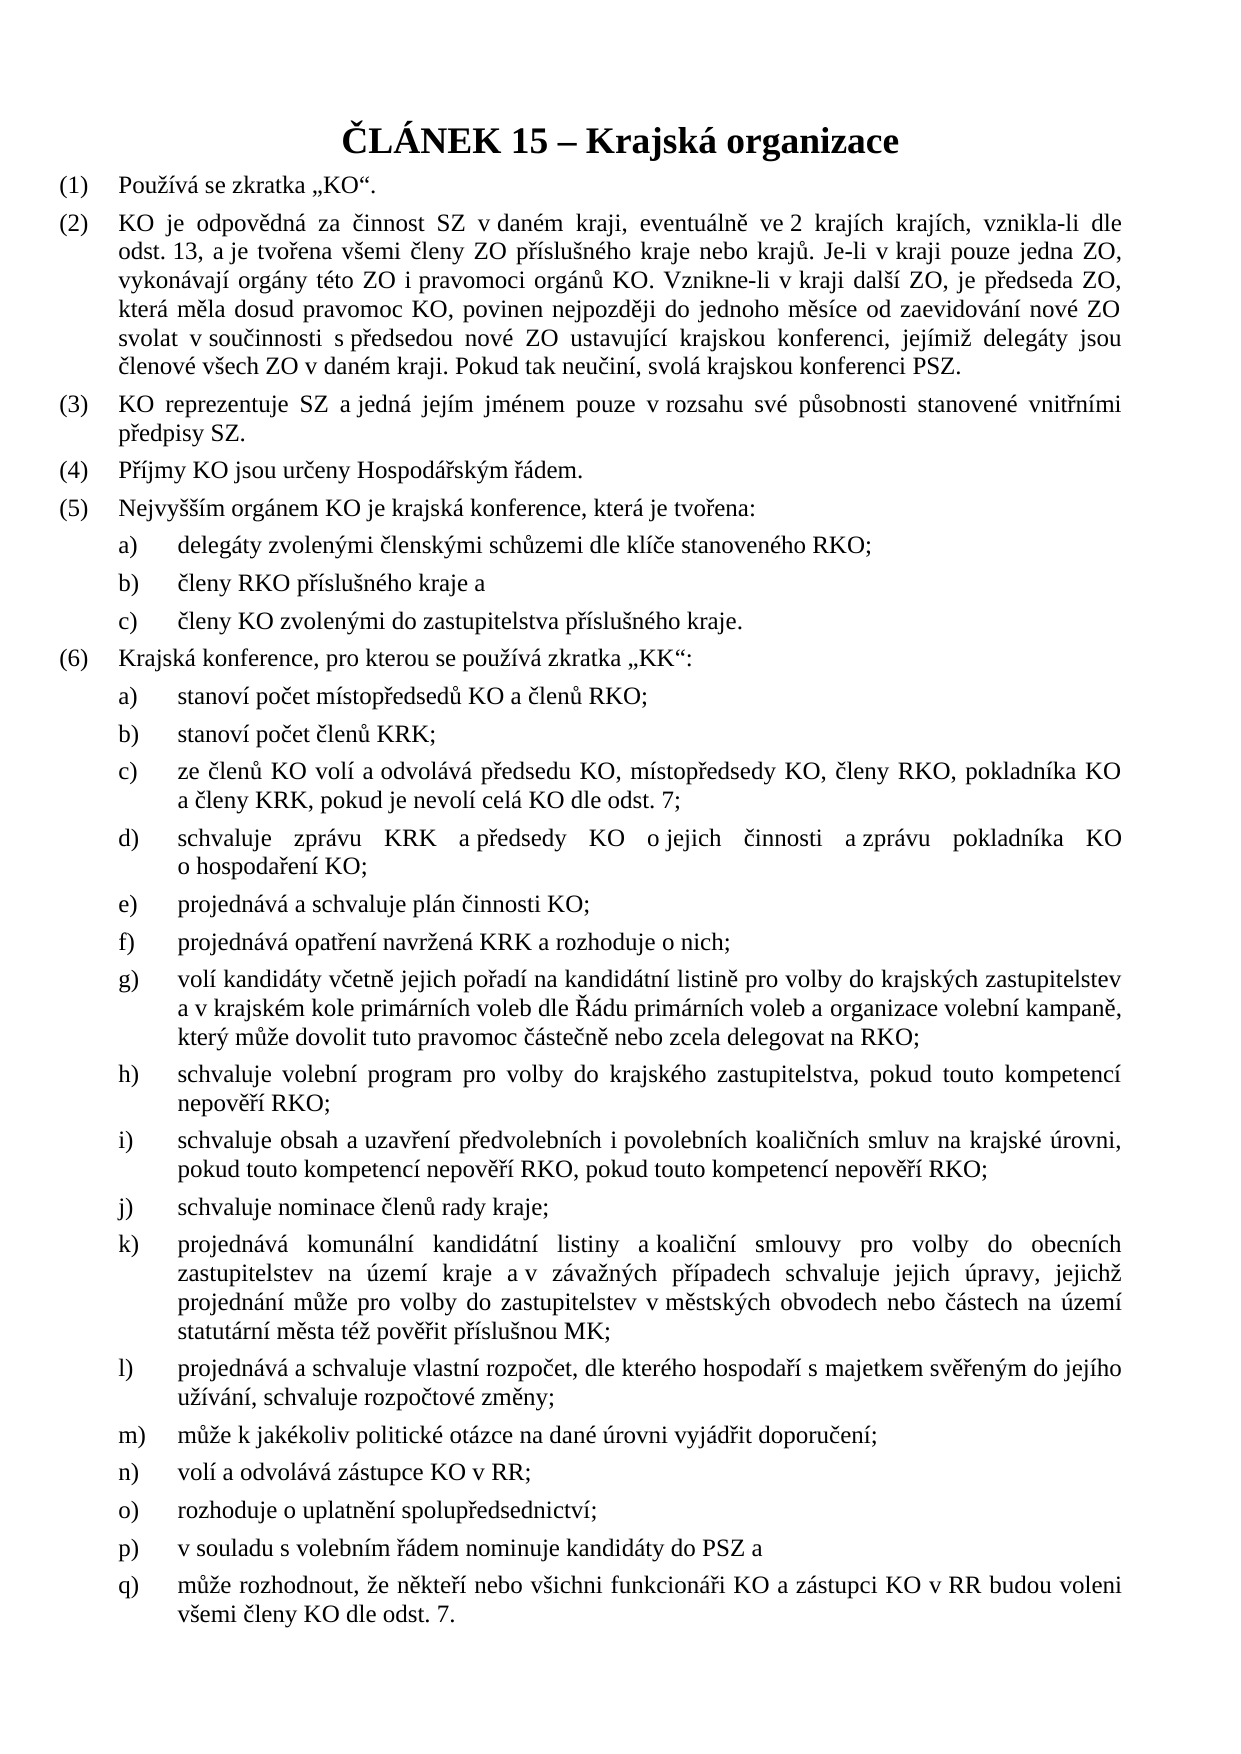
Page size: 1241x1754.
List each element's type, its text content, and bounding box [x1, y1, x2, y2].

list schvaluje nominace členů rady kraje; [118, 1192, 1122, 1221]
list projednává opatření navržená KRK a rozhoduje o nich; [118, 927, 1122, 955]
list schvaluje obsah a uzavření předvolebních i povolebních koaličních smluv na krajské úrovni, pokud touto kompetencí nepověří RKO, pokud touto kompetencí nepověří RKO; [118, 1126, 1122, 1183]
list Nejvyšším orgánem KO je krajská konference, která je tvořena: [59, 493, 1122, 522]
list volí kandidáty včetně jejich pořadí na kandidátní listině pro volby do krajských zastupitelstev a v krajském kole primárních voleb dle Řádu primárních voleb a organizace volební kampaně, který může dovolit tuto pravomoc částečně nebo zcela delegovat na RKO; [118, 964, 1122, 1050]
list členy RKO příslušného kraje a [118, 568, 1122, 597]
list Krajská konference, pro kterou se používá zkratka „KK“: [59, 643, 1122, 672]
list Příjmy KO jsou určeny Hospodářským řádem. [59, 455, 1122, 484]
list volí a odvolává zástupce KO v RR; [118, 1457, 1122, 1486]
list Používá se zkratka „KO“. [59, 170, 1122, 199]
list rozhoduje o uplatnění spolupředsednictví; [118, 1495, 1122, 1524]
subtitle ČLÁNEK 15 – Krajská organizace [118, 118, 1122, 161]
list stanoví počet místopředsedů KO a členů RKO; [118, 681, 1122, 710]
list KO je odpovědná za činnost SZ v daném kraji, eventuálně ve 2 krajích krajích, vznikla-li dle odst. 13, a je tvořena všemi členy ZO příslušného kraje nebo krajů. Je-li v kraji pouze jedna ZO, vykonávají orgány této ZO i pravomoci orgánů KO. Vznikne-li v kraji další ZO, je předseda ZO, která měla dosud pravomoc KO, povinen nejpozději do jednoho měsíce od zaevidování nové ZO svolat v součinnosti s předsedou nové ZO ustavující krajskou konferenci, jejímiž delegáty jsou členové všech ZO v daném kraji. Pokud tak neučiní, svolá krajskou konferenci PSZ. [59, 208, 1122, 380]
list může k jakékoliv politické otázce na dané úrovni vyjádřit doporučení; [118, 1420, 1122, 1448]
list schvaluje zprávu KRK a předsedy KO o jejich činnosti a zprávu pokladníka KO o hospodaření KO; [118, 823, 1122, 880]
list KO reprezentuje SZ a jedná jejím jménem pouze v rozsahu své působnosti stanovené vnitřními předpisy SZ. [59, 389, 1122, 447]
list členy KO zvolenými do zastupitelstva příslušného kraje. [118, 606, 1122, 634]
list v souladu s volebním řádem nominuje kandidáty do PSZ a [118, 1533, 1122, 1561]
list projednává a schvaluje plán činnosti KO; [118, 889, 1122, 918]
list schvaluje volební program pro volby do krajského zastupitelstva, pokud touto kompetencí nepověří RKO; [118, 1059, 1122, 1117]
list projednává a schvaluje vlastní rozpočet, dle kterého hospodaří s majetkem svěřeným do jejího užívání, schvaluje rozpočtové změny; [118, 1353, 1122, 1411]
list stanoví počet členů KRK; [118, 719, 1122, 747]
list projednává komunální kandidátní listiny a koaliční smlouvy pro volby do obecních zastupitelstev na území kraje a v závažných případech schvaluje jejich úpravy, jejichž projednání může pro volby do zastupitelstev v městských obvodech nebo částech na území statutární města též pověřit příslušnou MK; [118, 1229, 1122, 1344]
list ze členů KO volí a odvolává předsedu KO, místopředsedy KO, členy RKO, pokladníka KO a členy KRK, pokud je nevolí celá KO dle odst. 7; [118, 756, 1122, 814]
list delegáty zvolenými členskými schůzemi dle klíče stanoveného RKO; [118, 531, 1122, 559]
list může rozhodnout, že někteří nebo všichni funkcionáři KO a zástupci KO v RR budou voleni všemi členy KO dle odst. 7. [118, 1570, 1122, 1628]
